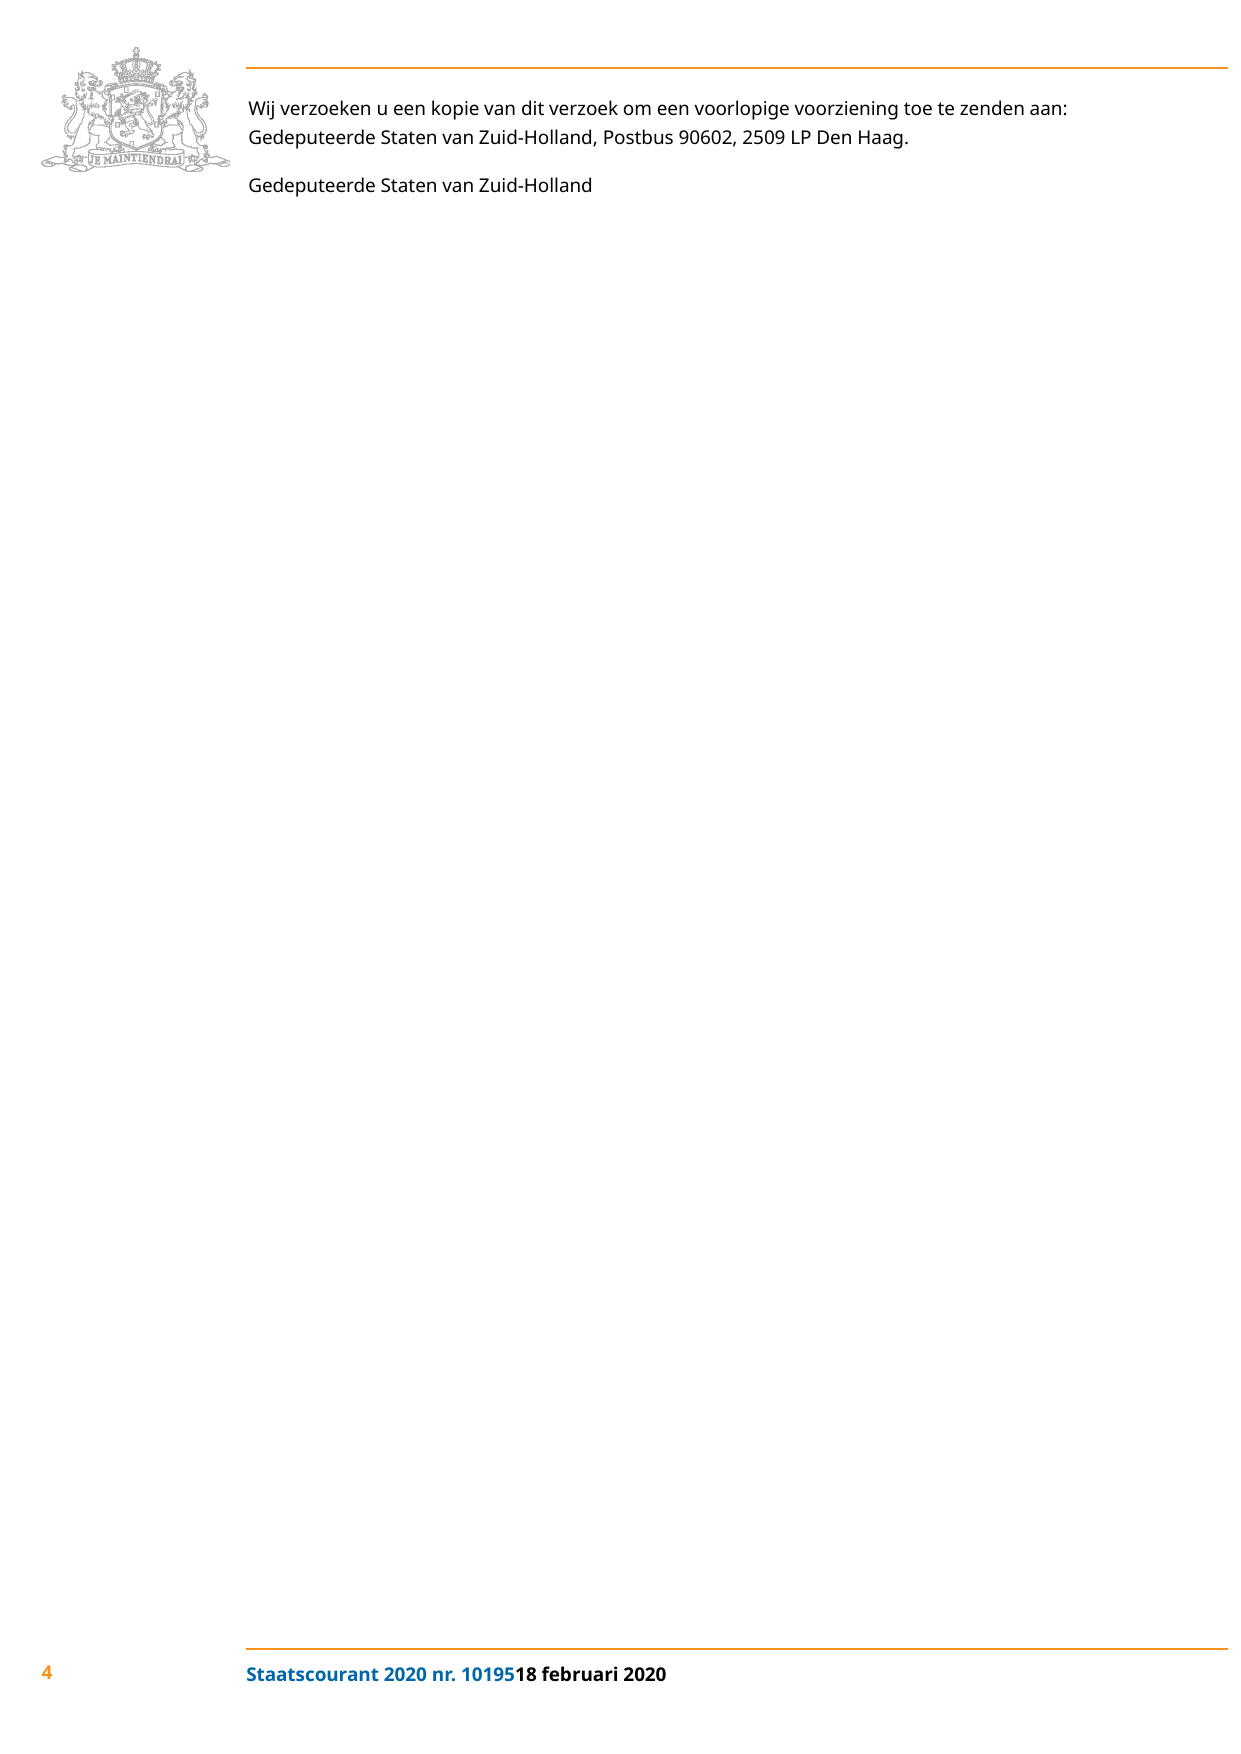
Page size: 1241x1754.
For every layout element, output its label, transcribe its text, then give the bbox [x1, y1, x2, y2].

text Gedeputeerde Staten van Zuid-Holland [248, 172, 1152, 198]
picture [41, 47, 231, 172]
text Wij verzoeken u een kopie van dit verzoek om een voorlopige voorziening toe te zenden aan: Gedeputeerde Staten van Zuid-Holland, Postbus 90602, 2509 LP Den Haag. [248, 95, 1152, 150]
